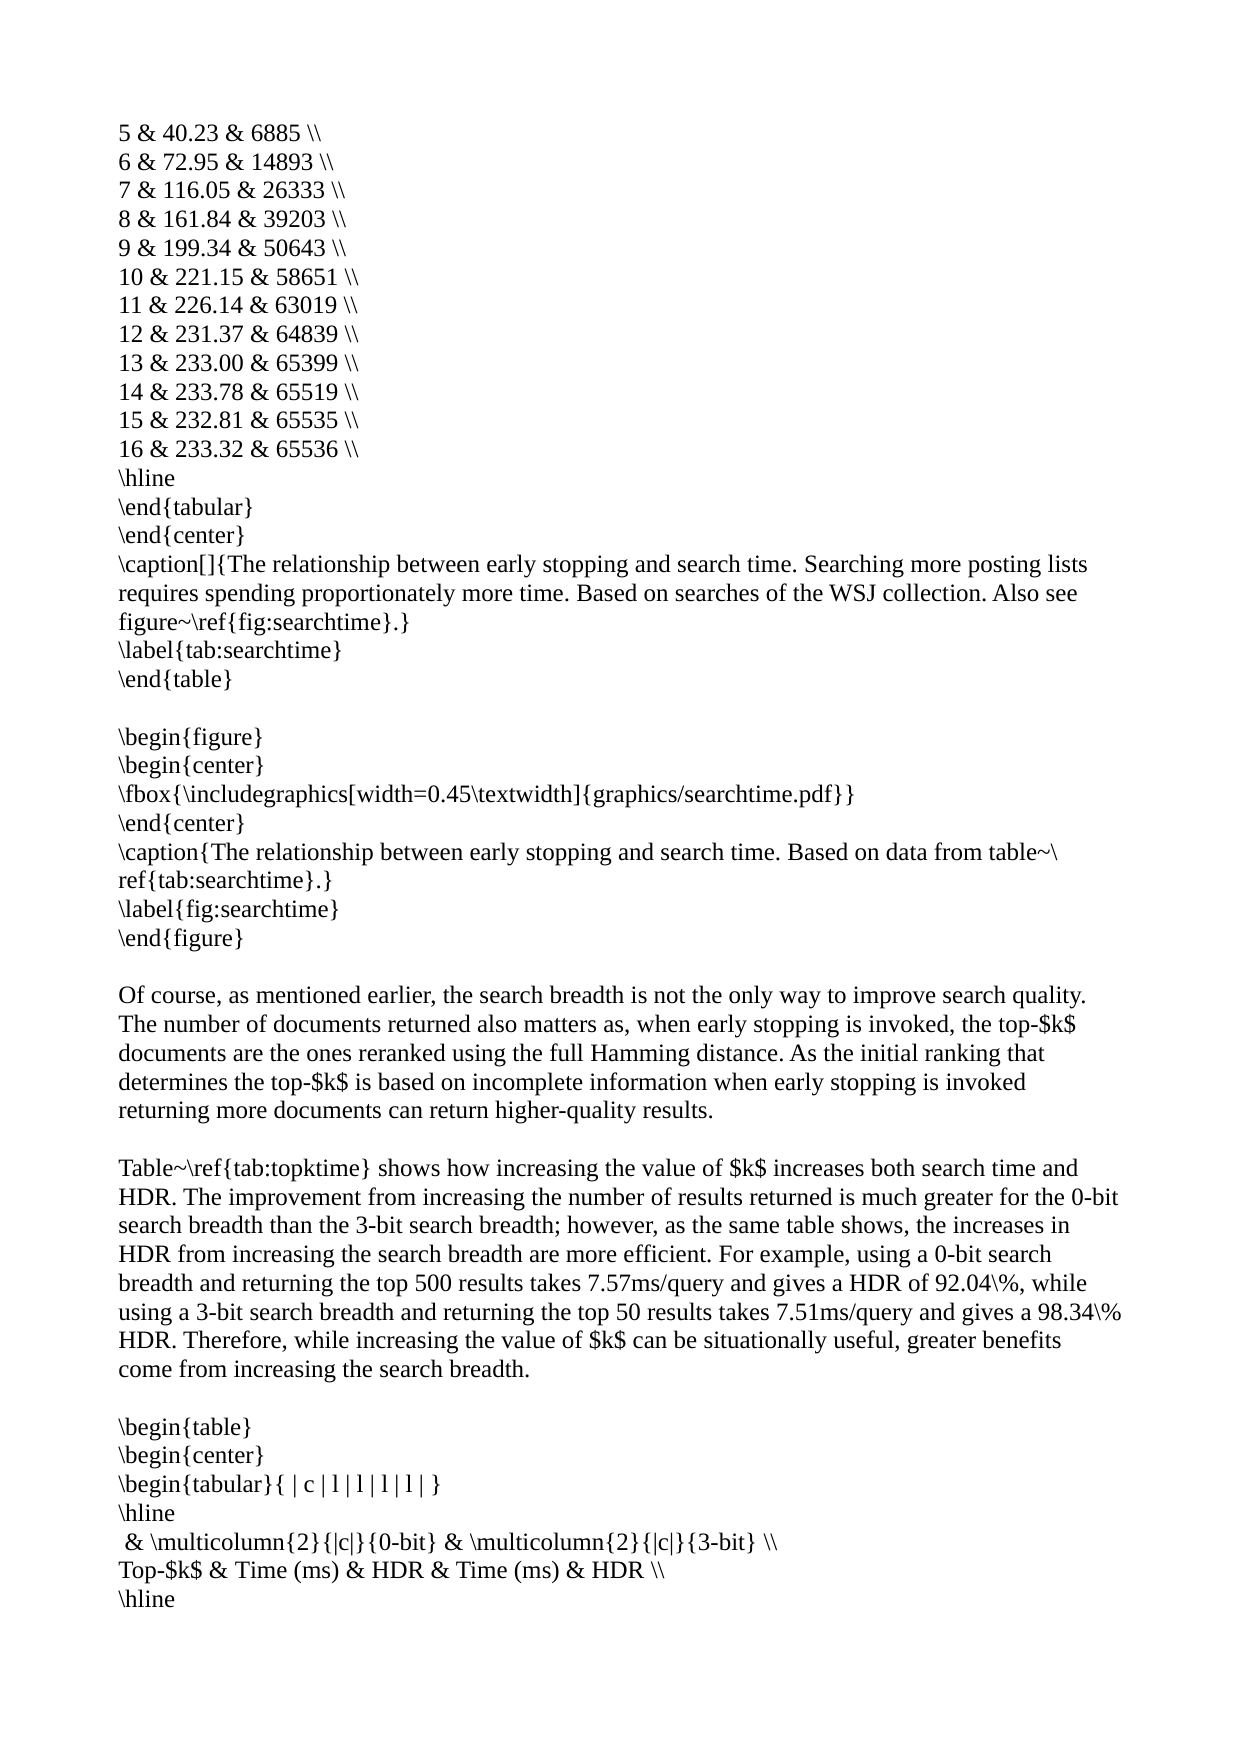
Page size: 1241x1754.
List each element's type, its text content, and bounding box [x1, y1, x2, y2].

text 11 & 226.14 & 63019 \\ [118, 291, 1122, 319]
text \caption{The relationship between early stopping and search time. Based on data from table~\ref{tab:searchtime}.} [118, 837, 1122, 894]
text 12 & 231.37 & 64839 \\ [118, 319, 1122, 348]
text \end{center} [118, 521, 1122, 549]
text 5 & 40.23 & 6885 \\ [118, 118, 1122, 147]
text \begin{center} [118, 1441, 1122, 1469]
text \label{fig:searchtime} [118, 894, 1122, 923]
text \begin{table} [118, 1412, 1122, 1441]
text 7 & 116.05 & 26333 \\ [118, 176, 1122, 204]
text \hline [118, 463, 1122, 492]
text & \multicolumn{2}{|c|}{0-bit} & \multicolumn{2}{|c|}{3-bit} \\ [118, 1527, 1122, 1556]
text 9 & 199.34 & 50643 \\ [118, 233, 1122, 262]
text \end{figure} [118, 923, 1122, 952]
text \end{center} [118, 808, 1122, 837]
text Of course, as mentioned earlier, the search breadth is not the only way to improve search quality. The number of documents returned also matters as, when early stopping is invoked, the top-$k$ documents are the ones reranked using the full Hamming distance. As the initial ranking that determines the top-$k$ is based on incomplete information when early stopping is invoked returning more documents can return higher-quality results. [118, 981, 1122, 1124]
text 14 & 233.78 & 65519 \\ [118, 377, 1122, 406]
text \fbox{\includegraphics[width=0.45\textwidth]{graphics/searchtime.pdf}} [118, 779, 1122, 808]
text 16 & 233.32 & 65536 \\ [118, 434, 1122, 463]
text 8 & 161.84 & 39203 \\ [118, 204, 1122, 233]
text Top-$k$ & Time (ms) & HDR & Time (ms) & HDR \\ [118, 1556, 1122, 1584]
text Table~\ref{tab:topktime} shows how increasing the value of $k$ increases both search time and HDR. The improvement from increasing the number of results returned is much greater for the 0-bit search breadth than the 3-bit search breadth; however, as the same table shows, the increases in HDR from increasing the search breadth are more efficient. For example, using a 0-bit search breadth and returning the top 500 results takes 7.57ms/query and gives a HDR of 92.04\%, while using a 3-bit search breadth and returning the top 50 results takes 7.51ms/query and gives a 98.34\% HDR. Therefore, while increasing the value of $k$ can be situationally useful, greater benefits come from increasing the search breadth. [118, 1153, 1122, 1383]
text \label{tab:searchtime} [118, 636, 1122, 664]
text \hline [118, 1498, 1122, 1527]
text \end{tabular} [118, 492, 1122, 521]
text \begin{tabular}{ | c | l | l | l | l | } [118, 1469, 1122, 1498]
text \caption[]{The relationship between early stopping and search time. Searching more posting lists requires spending proportionately more time. Based on searches of the WSJ collection. Also see figure~\ref{fig:searchtime}.} [118, 549, 1122, 636]
text 13 & 233.00 & 65399 \\ [118, 348, 1122, 377]
text \begin{center} [118, 751, 1122, 779]
text \begin{figure} [118, 722, 1122, 751]
text \end{table} [118, 664, 1122, 693]
text 15 & 232.81 & 65535 \\ [118, 406, 1122, 434]
text \hline [118, 1584, 1122, 1613]
text 6 & 72.95 & 14893 \\ [118, 147, 1122, 176]
text 10 & 221.15 & 58651 \\ [118, 262, 1122, 291]
